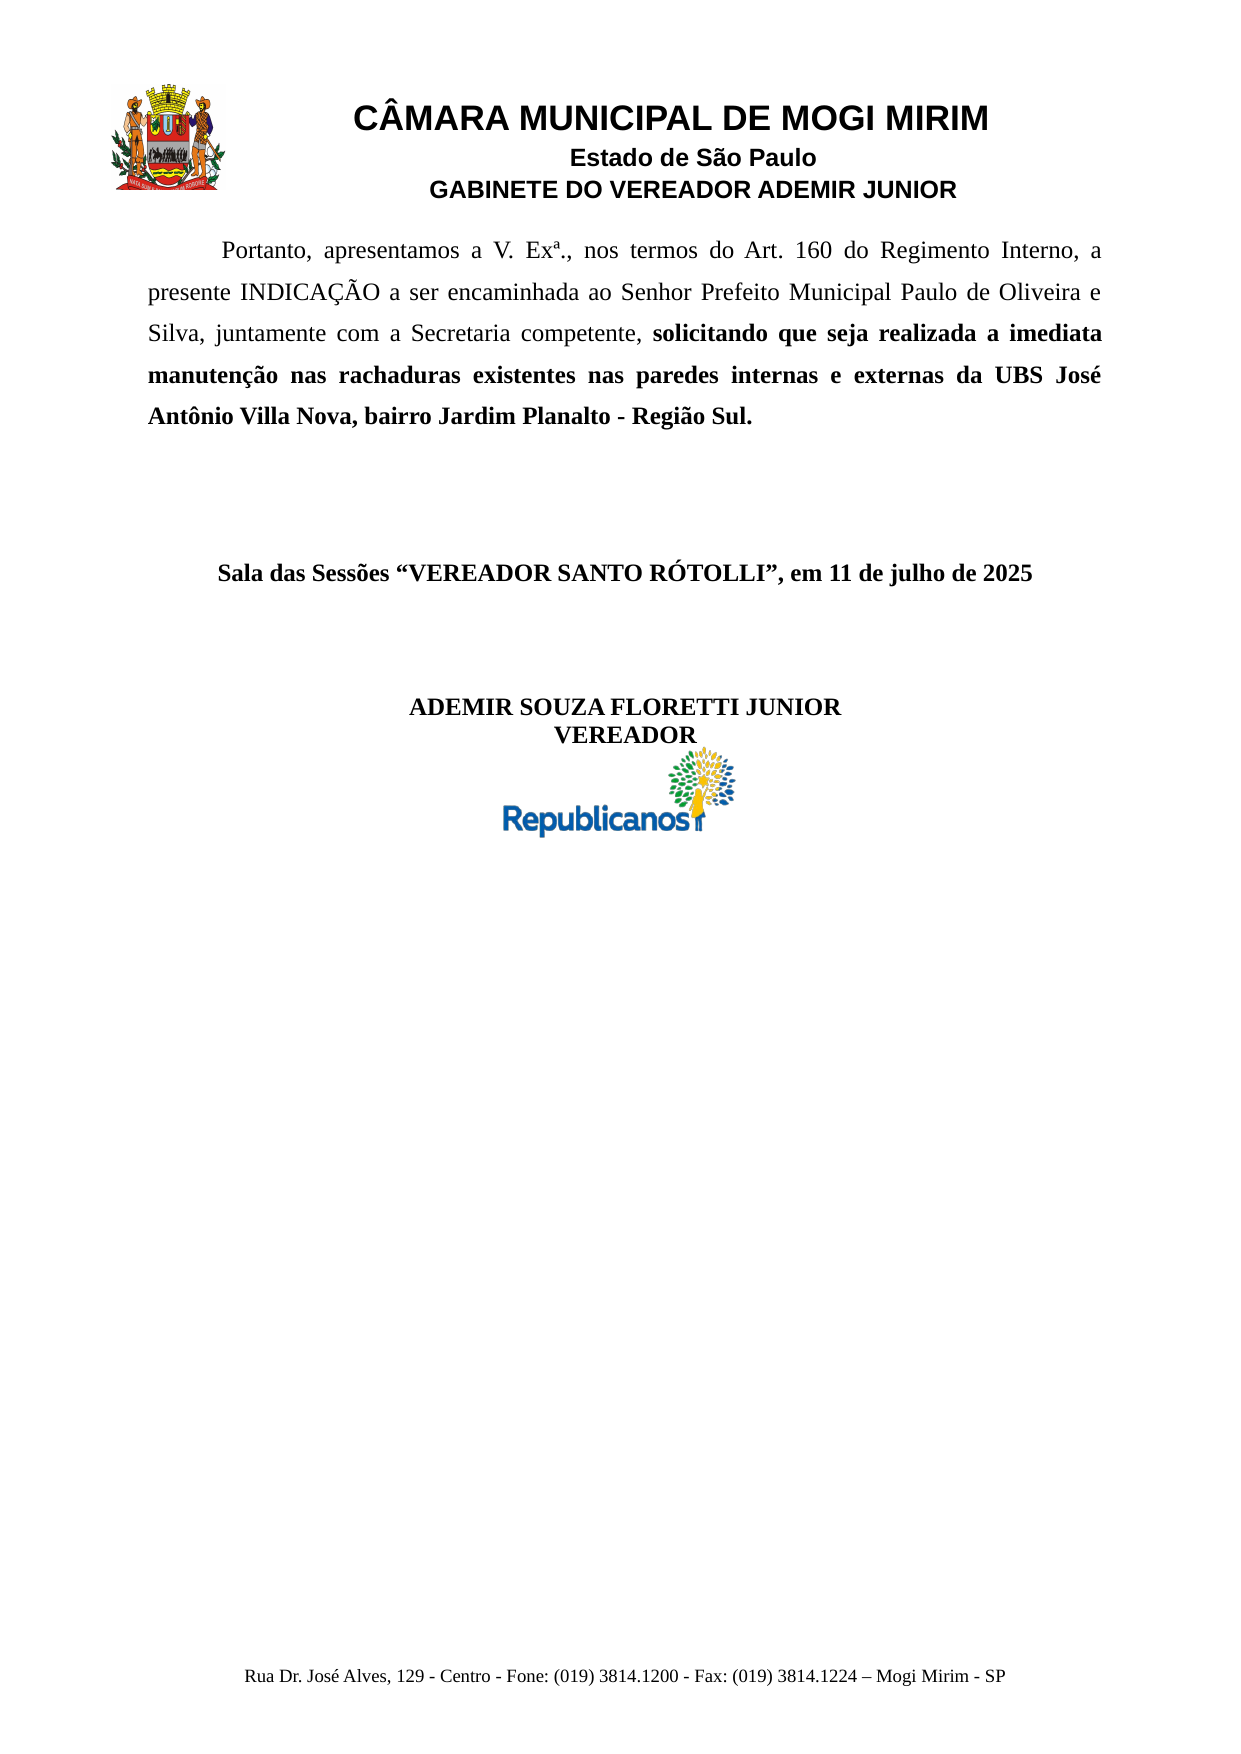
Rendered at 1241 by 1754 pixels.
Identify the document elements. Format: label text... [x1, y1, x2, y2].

text ADEMIR SOUZA FLORETTI JUNIOR [148, 693, 1103, 721]
text VEREADOR [148, 721, 1103, 748]
text Sala das Sessões “VEREADOR SANTO RÓTOLLI”, em 11 de julho de 2025 [148, 559, 1103, 587]
picture [110, 84, 226, 190]
picture [488, 735, 750, 844]
text Portanto, apresentamos a V. Exª., nos termos do Art. 160 do Regimento Interno, a presente INDICAÇÃO a ser encaminhada ao Senhor Prefeito Municipal Paulo de Oliveira e Silva, juntamente com a Secretaria competente, solicitando que seja realizada a imediata manutenção nas rachaduras existentes nas paredes internas e externas da UBS José Antônio Villa Nova, bairro Jardim Planalto - Região Sul. [148, 236, 1103, 430]
